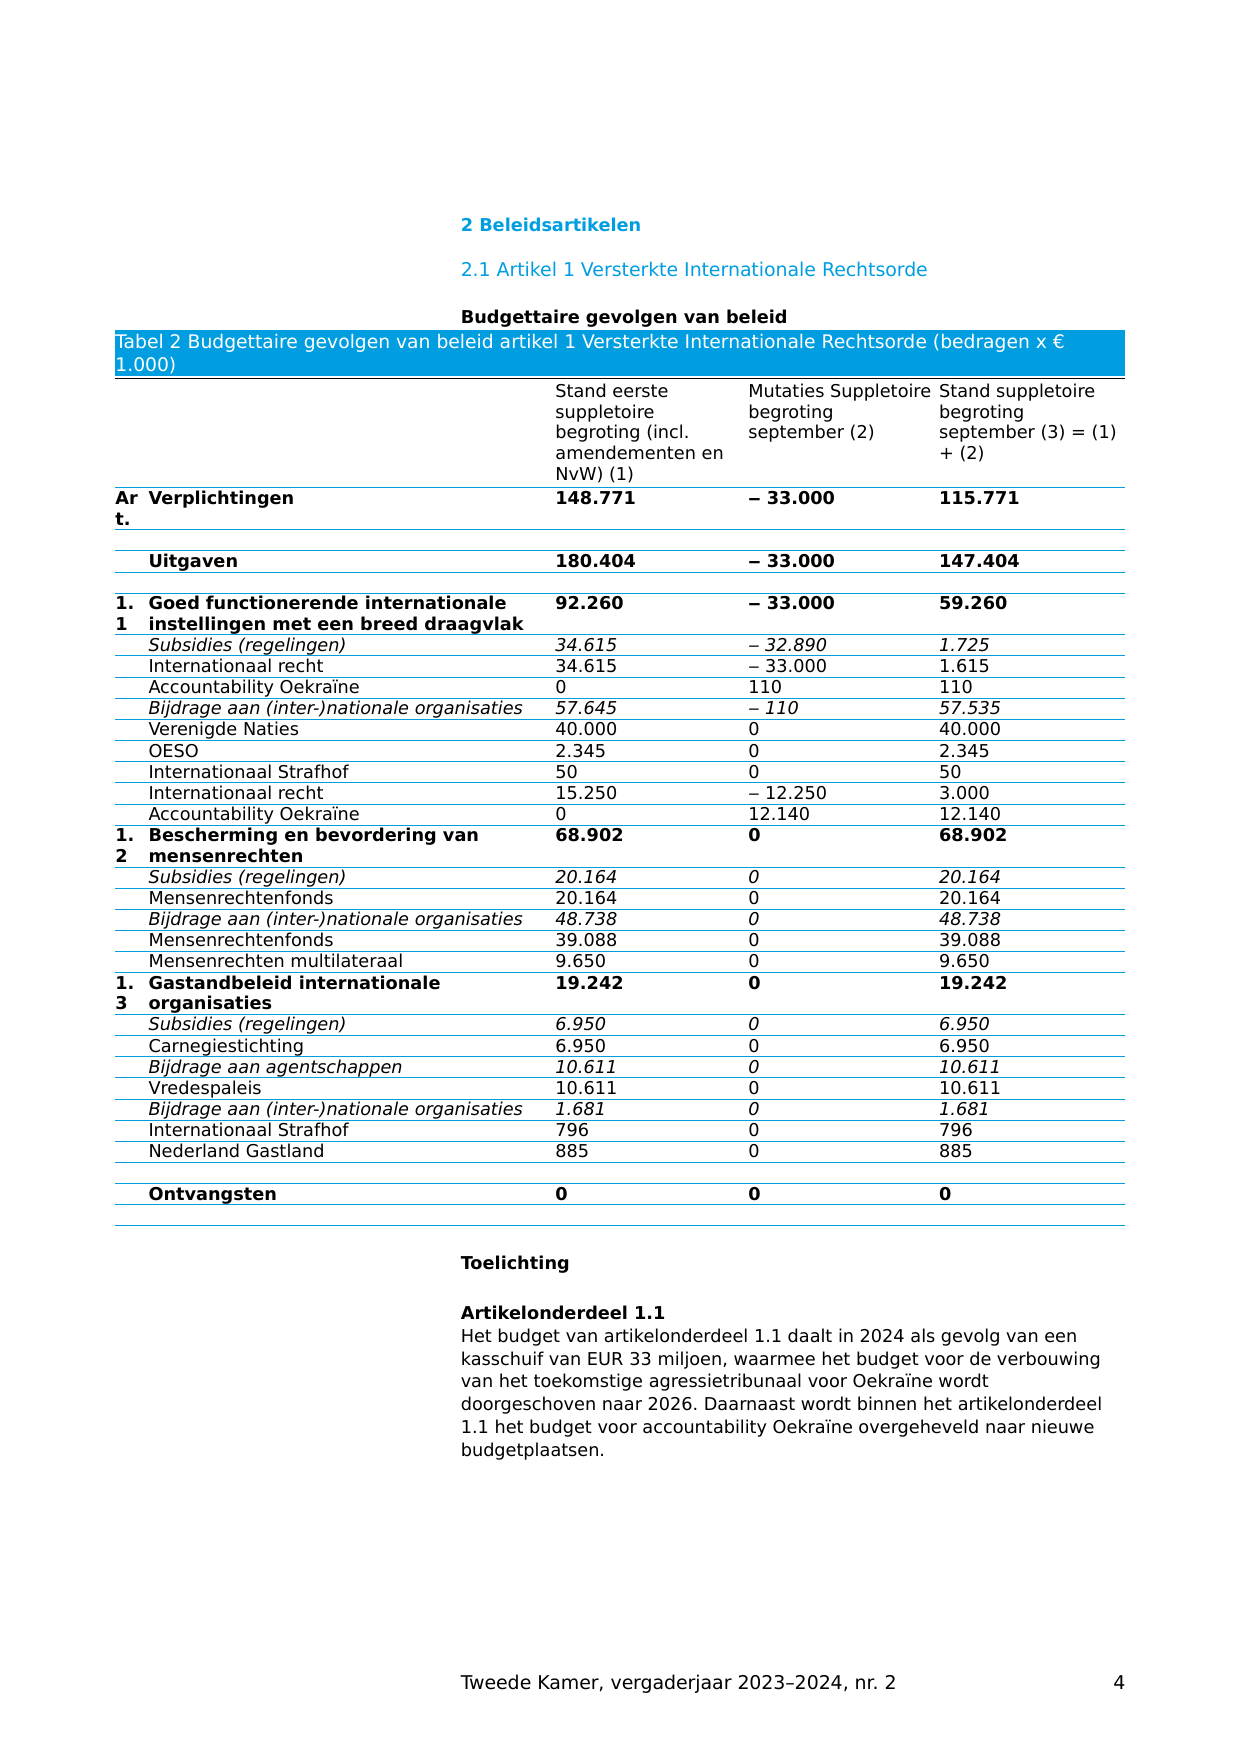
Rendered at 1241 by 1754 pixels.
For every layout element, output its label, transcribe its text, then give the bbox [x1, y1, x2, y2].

table_cell [115, 551, 145, 571]
table_cell Goed functionerende internationale instellingen met een breed draagvlak [145, 594, 552, 634]
table_cell Internationaal Strafhof [145, 762, 552, 782]
table_cell [115, 1036, 145, 1056]
table_cell [115, 1015, 145, 1035]
table_cell [115, 741, 145, 761]
table_cell 10.611 [936, 1078, 1125, 1098]
table_cell ‒ 33.000 [745, 594, 936, 634]
table_cell [115, 1184, 145, 1204]
table_cell [145, 573, 552, 592]
table_cell [115, 635, 145, 655]
table_cell [936, 1205, 1125, 1225]
table_cell [115, 678, 145, 698]
table_cell [115, 910, 145, 930]
table_cell 57.645 [552, 699, 745, 719]
table_cell [115, 805, 145, 824]
table_cell 9.650 [552, 952, 745, 972]
table_cell 12.140 [936, 805, 1125, 824]
table_cell [145, 530, 552, 550]
table_cell 20.164 [552, 868, 745, 887]
table_cell [745, 530, 936, 550]
table_cell [115, 1205, 145, 1225]
table_cell [115, 1057, 145, 1077]
table_cell 0 [745, 720, 936, 740]
table_cell 1.1 [115, 594, 145, 634]
table_cell [552, 530, 745, 550]
table_cell [115, 720, 145, 740]
table_cell Stand suppletoire begroting september (3) = (1) + (2) [936, 379, 1125, 487]
table_cell 0 [745, 1036, 936, 1056]
table_cell ‒ 110 [745, 699, 936, 719]
table_cell 1.681 [936, 1100, 1125, 1119]
text Toelichting [461, 1251, 1125, 1274]
table_cell Subsidies (regelingen) [145, 868, 552, 887]
table_cell ‒ 33.000 [745, 488, 936, 529]
table_cell 0 [936, 1184, 1125, 1204]
table_cell [115, 931, 145, 951]
table_cell Subsidies (regelingen) [145, 1015, 552, 1035]
table_cell 10.611 [552, 1057, 745, 1077]
table_cell 68.902 [936, 826, 1125, 866]
table_cell 39.088 [552, 931, 745, 951]
table_cell 0 [745, 889, 936, 909]
table_cell [936, 530, 1125, 550]
table_cell 110 [936, 678, 1125, 698]
table_cell [115, 783, 145, 803]
table_cell 50 [552, 762, 745, 782]
table_cell [552, 573, 745, 592]
table_cell [552, 1163, 745, 1183]
table_cell 6.950 [936, 1036, 1125, 1056]
table_cell 10.611 [936, 1057, 1125, 1077]
table_cell [115, 530, 145, 550]
table_cell 19.242 [552, 973, 745, 1014]
table_cell 0 [745, 1057, 936, 1077]
table_cell 9.650 [936, 952, 1125, 972]
table_cell 1.2 [115, 826, 145, 866]
text Artikelonderdeel 1.1 Het budget van artikelonderdeel 1.1 daalt in 2024 als gevolg van een kasschuif van EUR 33 miljoen, waarmee het budget voor de verbouwing van het toekomstige agressietribunaal voor Oekraïne wordt doorgeschoven naar 2026. Daarnaast wordt binnen het artikelonderdeel 1.1 het budget voor accountability Oekraïne overgeheveld naar nieuwe budgetplaatsen. [461, 1301, 1125, 1461]
table_cell 0 [552, 678, 745, 698]
table_cell [115, 762, 145, 782]
table_cell Internationaal Strafhof [145, 1121, 552, 1141]
table_cell ‒ 32.890 [745, 635, 936, 655]
table_cell Verenigde Naties [145, 720, 552, 740]
table_cell 15.250 [552, 783, 745, 803]
table_cell [115, 868, 145, 887]
table_cell Vredespaleis [145, 1078, 552, 1098]
table_cell 40.000 [936, 720, 1125, 740]
table_cell 34.615 [552, 656, 745, 677]
table_cell 20.164 [936, 889, 1125, 909]
table_cell 50 [936, 762, 1125, 782]
table_cell 0 [745, 973, 936, 1014]
table_cell [115, 1078, 145, 1098]
table_cell 885 [936, 1142, 1125, 1162]
table_cell ‒ 33.000 [745, 656, 936, 677]
table_cell Nederland Gastland [145, 1142, 552, 1162]
table_cell 0 [552, 1184, 745, 1204]
table_cell [145, 1163, 552, 1183]
table_cell 6.950 [552, 1015, 745, 1035]
table_cell 40.000 [552, 720, 745, 740]
table_cell 885 [552, 1142, 745, 1162]
table_cell [115, 1163, 145, 1183]
table_cell 180.404 [552, 551, 745, 571]
table_cell OESO [145, 741, 552, 761]
table_cell Bijdrage aan (inter-)nationale organisaties [145, 1100, 552, 1119]
table_cell 147.404 [936, 551, 1125, 571]
table_cell 2.345 [936, 741, 1125, 761]
table_cell Gastandbeleid internationale organisaties [145, 973, 552, 1014]
table_cell 0 [745, 1142, 936, 1162]
table_cell Mensenrechtenfonds [145, 889, 552, 909]
table_cell Mensenrechtenfonds [145, 931, 552, 951]
table_cell 0 [745, 1078, 936, 1098]
table_cell [745, 1163, 936, 1183]
table_cell Verplichtingen [145, 488, 552, 529]
table_cell [145, 1205, 552, 1225]
table_cell Stand eerste suppletoire begroting (incl. amendementen en NvW) (1) [552, 379, 745, 487]
table_cell 6.950 [552, 1036, 745, 1056]
table_cell [552, 1205, 745, 1225]
table_cell 39.088 [936, 931, 1125, 951]
table_cell [115, 656, 145, 677]
table_cell Bijdrage aan (inter-)nationale organisaties [145, 910, 552, 930]
table_cell 12.140 [745, 805, 936, 824]
table_cell 59.260 [936, 594, 1125, 634]
table_cell [745, 573, 936, 592]
table_cell Mensenrechten multilateraal [145, 952, 552, 972]
table_cell 1.681 [552, 1100, 745, 1119]
table_cell Uitgaven [145, 551, 552, 571]
table_cell 6.950 [936, 1015, 1125, 1035]
table_cell 92.260 [552, 594, 745, 634]
table_cell [936, 573, 1125, 592]
table_cell Internationaal recht [145, 783, 552, 803]
table_cell 34.615 [552, 635, 745, 655]
table_cell 68.902 [552, 826, 745, 866]
table_cell Carnegiestichting [145, 1036, 552, 1056]
table_cell 0 [745, 1121, 936, 1141]
table_cell ‒ 33.000 [745, 551, 936, 571]
table_cell 0 [745, 1015, 936, 1035]
table_cell [115, 1100, 145, 1119]
table_cell Bijdrage aan agentschappen [145, 1057, 552, 1077]
table_cell Internationaal recht [145, 656, 552, 677]
table_cell 796 [552, 1121, 745, 1141]
table_cell 0 [745, 741, 936, 761]
table_cell 20.164 [936, 868, 1125, 887]
table_cell 2.345 [552, 741, 745, 761]
table_cell 57.535 [936, 699, 1125, 719]
table_cell 0 [745, 826, 936, 866]
table_cell Art. [115, 488, 145, 529]
table_cell [145, 379, 552, 487]
title 2 Beleidsartikelen [461, 213, 1125, 236]
table_cell 48.738 [552, 910, 745, 930]
table_cell ‒ 12.250 [745, 783, 936, 803]
table_cell 0 [745, 952, 936, 972]
table_cell 0 [745, 868, 936, 887]
table_cell [115, 573, 145, 592]
table_cell 1.725 [936, 635, 1125, 655]
table_cell [936, 1163, 1125, 1183]
table_cell [115, 1142, 145, 1162]
table_cell 20.164 [552, 889, 745, 909]
table_cell 110 [745, 678, 936, 698]
table_cell Mutaties Suppletoire begroting september (2) [745, 379, 936, 487]
table_cell 19.242 [936, 973, 1125, 1014]
table_cell [115, 1121, 145, 1141]
table_cell [745, 1205, 936, 1225]
table_cell 1.615 [936, 656, 1125, 677]
table_cell [115, 379, 145, 487]
table_cell Accountability Oekraïne [145, 678, 552, 698]
table_cell 0 [745, 762, 936, 782]
table_cell Bescherming en bevordering van mensenrechten [145, 826, 552, 866]
table_cell 3.000 [936, 783, 1125, 803]
table_cell 10.611 [552, 1078, 745, 1098]
table_cell 48.738 [936, 910, 1125, 930]
table_cell 796 [936, 1121, 1125, 1141]
table_cell 148.771 [552, 488, 745, 529]
table_cell [115, 699, 145, 719]
table_cell 115.771 [936, 488, 1125, 529]
table_cell 0 [745, 931, 936, 951]
table_cell 0 [745, 910, 936, 930]
table_cell Ontvangsten [145, 1184, 552, 1204]
table_cell Bijdrage aan (inter-)nationale organisaties [145, 699, 552, 719]
table_cell [115, 889, 145, 909]
table_cell Subsidies (regelingen) [145, 635, 552, 655]
table_cell 1.3 [115, 973, 145, 1014]
table_cell [115, 952, 145, 972]
table_cell 0 [745, 1184, 936, 1204]
table_cell Accountability Oekraïne [145, 805, 552, 824]
text Budgettaire gevolgen van beleid [461, 305, 1125, 328]
table_cell 0 [745, 1100, 936, 1119]
table_cell 0 [552, 805, 745, 824]
title 2.1 Artikel 1 Versterkte Internationale Rechtsorde [461, 259, 1125, 281]
